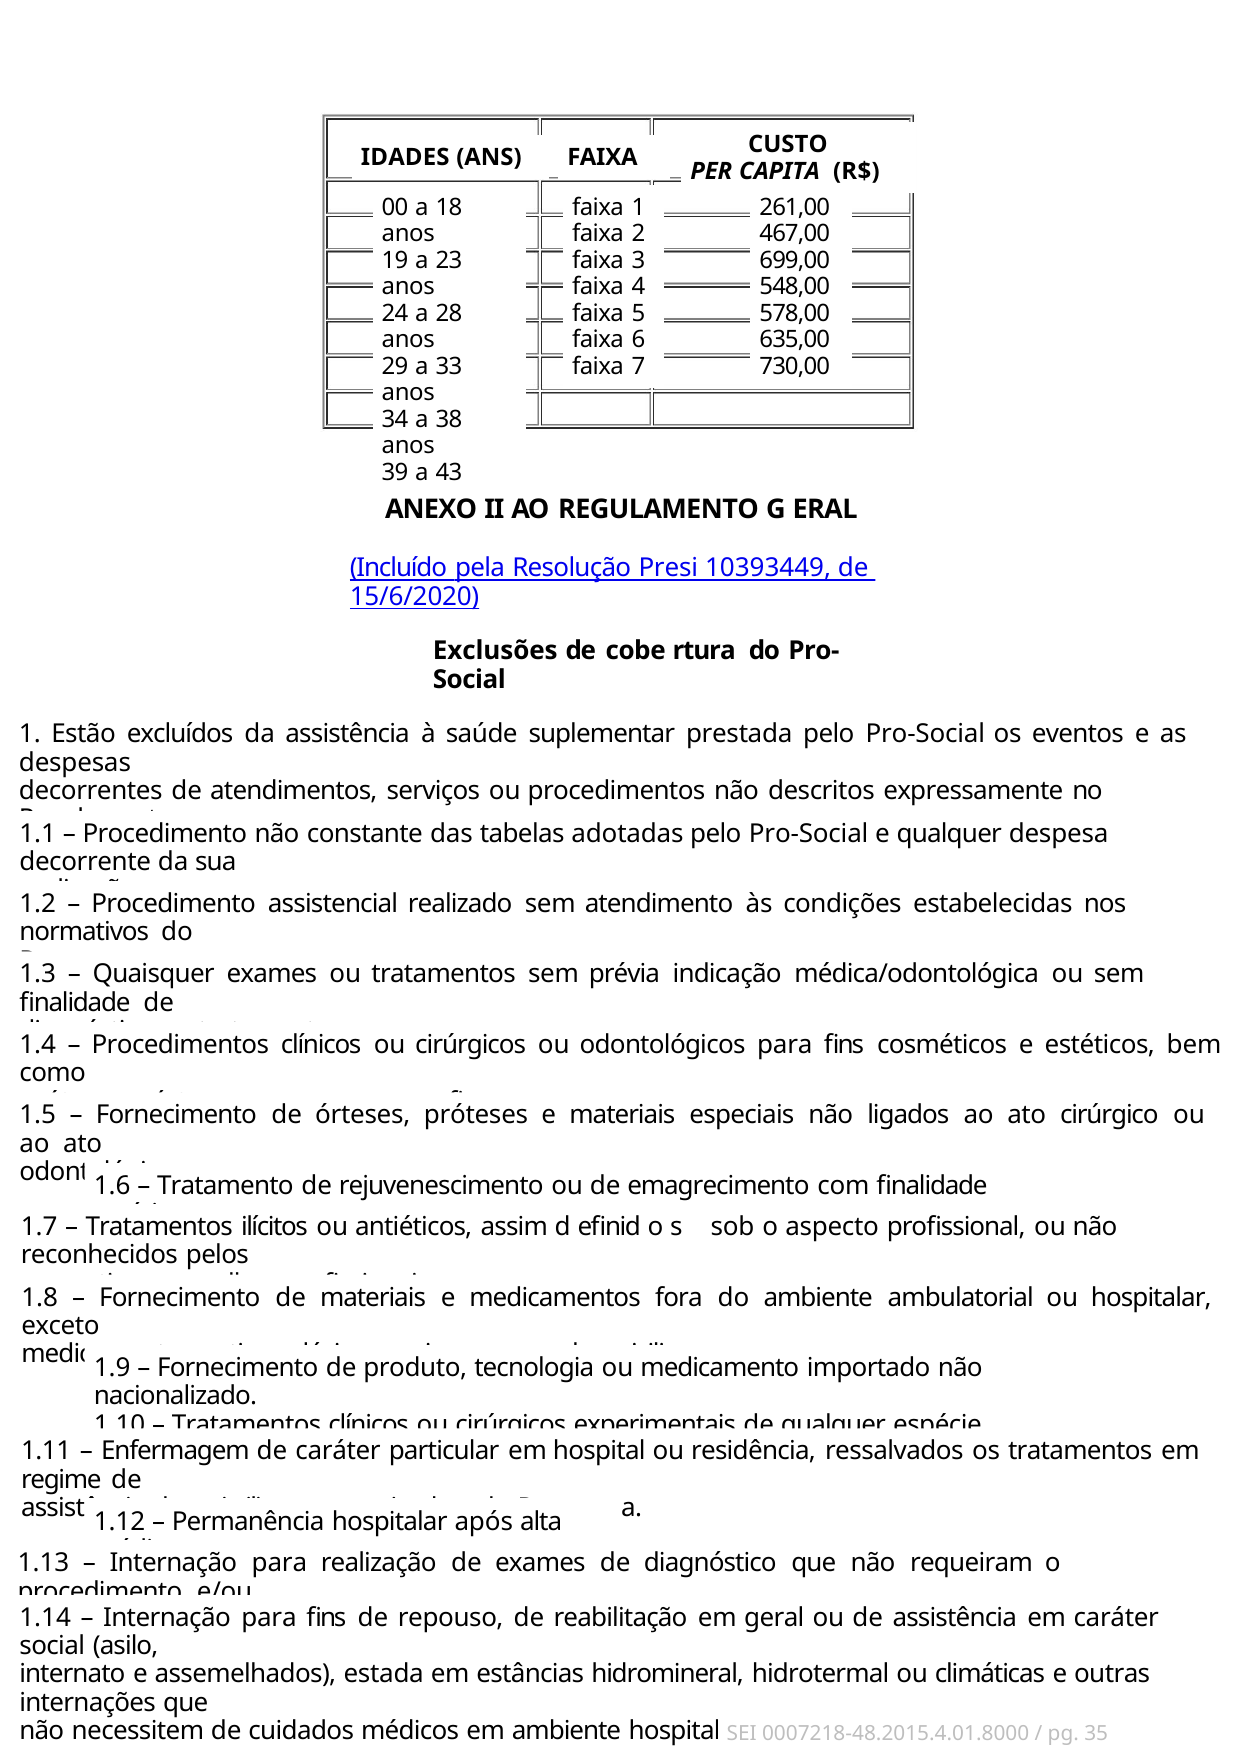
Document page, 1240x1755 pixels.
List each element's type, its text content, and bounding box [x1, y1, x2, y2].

text 261,00 [759, 194, 843, 220]
text 578,00 [759, 300, 843, 326]
text não necessitem de cuidados médicos em ambiente hospitalar. [1151, 1717, 1231, 1745]
text decorrentes de atendimentos, serviços ou procedimentos não descritos expressamente no Regulamento e nas [19, 777, 1231, 811]
text PER CAPITA (R$) [690, 158, 907, 184]
text 1.11 – Enfermagem de caráter particular em hospital ou residência, ressalvados os tratamentos em regime de [21, 1437, 1231, 1494]
text faixa 7 [572, 353, 655, 379]
text Exclusões de cobe rtura do Pro-Social [433, 637, 870, 694]
text faixa 5 [572, 300, 655, 326]
text diagnóstico ou tratamento. [19, 1017, 1231, 1022]
text 1.3 – Quaisquer exames ou tratamentos sem prévia indicação médica/odontológica ou sem finalidade de [19, 960, 1231, 1017]
text Programa. [19, 946, 1231, 951]
text 44 a 48 anos [381, 534, 518, 544]
text respectivos conselhos profissionais. [21, 1270, 1231, 1274]
text FAIXA [567, 144, 661, 171]
text 1. Estão excluídos da assistência à saúde suplementar prestada pelo Pro-Social os eventos e as despesas [19, 720, 1231, 777]
picture [58, 1531, 84, 1540]
text 1.10 – Tratamentos clínicos ou cirúrgicos experimentais de qualquer espécie. [93, 1411, 1075, 1428]
text 1.8 – Fornecimento de materiais e medicamentos fora do ambiente ambulatorial ou hospitalar, exceto [21, 1283, 1231, 1340]
text realização. [19, 876, 1231, 881]
text não necessitem de cuidados médicos em ambiente hospitalar. [19, 1717, 718, 1745]
text 1.12 – Permanência hospitalar após alta médica. [93, 1507, 613, 1540]
text 24 a 28 anos [381, 300, 518, 353]
picture [1021, 1195, 1179, 1204]
picture [622, 1531, 1179, 1540]
text 1.14 – Internação para fins de repouso, de reabilitação em geral ou de assistência em caráter social (asilo, [19, 1604, 1231, 1660]
text 1.2 – Procedimento assistencial realizado sem atendimento às condições estabelecidas nos normativos do [19, 890, 1231, 946]
text 1.4 – Procedimentos clínicos ou cirúrgicos ou odontológicos para fins cosméticos e estéticos, bem como [19, 1031, 1231, 1087]
text CUSTO [748, 131, 907, 158]
text IDADES (ANS) [361, 144, 540, 171]
text 1.9 – Fornecimento de produto, tecnologia ou medicamento importado não nacionalizado. [93, 1354, 1075, 1411]
text faixa 1 [572, 194, 655, 220]
text SEI 0007218-48.2015.4.01.8000 / pg. 35 [726, 1722, 1142, 1745]
text ANEXO II AO REGULAMENTO G ERAL [385, 495, 925, 525]
text internato e assemelhados), estada em estâncias hidromineral, hidrotermal ou climáticas e outras internações que [19, 1660, 1231, 1717]
picture [58, 1377, 84, 1428]
text 1.5 – Fornecimento de órteses, próteses e materiais especiais não ligados ao ato cirúrgico ou ao ato [19, 1101, 1231, 1158]
text 19 a 23 anos [381, 247, 518, 300]
text 29 a 33 anos [381, 353, 518, 406]
text faixa 2 [572, 220, 655, 247]
text assistência d o mic ilia r autorizada pelo Programa. [21, 1494, 1231, 1522]
text faixa 3 [572, 247, 655, 273]
picture [58, 58, 1179, 711]
text faixa 6 [572, 326, 655, 353]
text 467,00 [759, 220, 843, 247]
text próteses e órteses com os mesmos fins. [19, 1087, 1231, 1092]
text 1.7 – Tratamentos ilícitos ou antiéticos, assim d efinid o s sob o aspecto profissional, ou não reconhecidos pelos [21, 1213, 1231, 1270]
text odontológico. [19, 1158, 1231, 1186]
text 635,00 [759, 326, 843, 353]
text 34 a 38 anos [381, 406, 518, 459]
picture [1084, 1377, 1179, 1428]
text 730,00 [759, 353, 843, 379]
text 00 a 18 anos [381, 194, 518, 247]
text 1.13 – Internação para realização de exames de diagnóstico que não requeiram o procedimento e/ou [17, 1549, 1231, 1595]
text (Incluído pela Resolução Presi 10393449, de 15/6/2020) [349, 553, 971, 611]
text 39 a 43 anos [381, 459, 518, 486]
text 548,00 [759, 273, 843, 300]
text faixa 4 [572, 273, 655, 300]
text 1.1 – Procedimento não constante das tabelas adotadas pelo Pro-Social e qualquer despesa decorrente da sua [19, 819, 1231, 876]
picture [58, 1195, 84, 1204]
text 699,00 [759, 247, 843, 273]
text medicamentos antineoplásicos orais para uso d o miciliar. [21, 1340, 1231, 1368]
text 1.6 – Tratamento de rejuvenescimento ou de emagrecimento com finalidade estética. [93, 1171, 1012, 1204]
